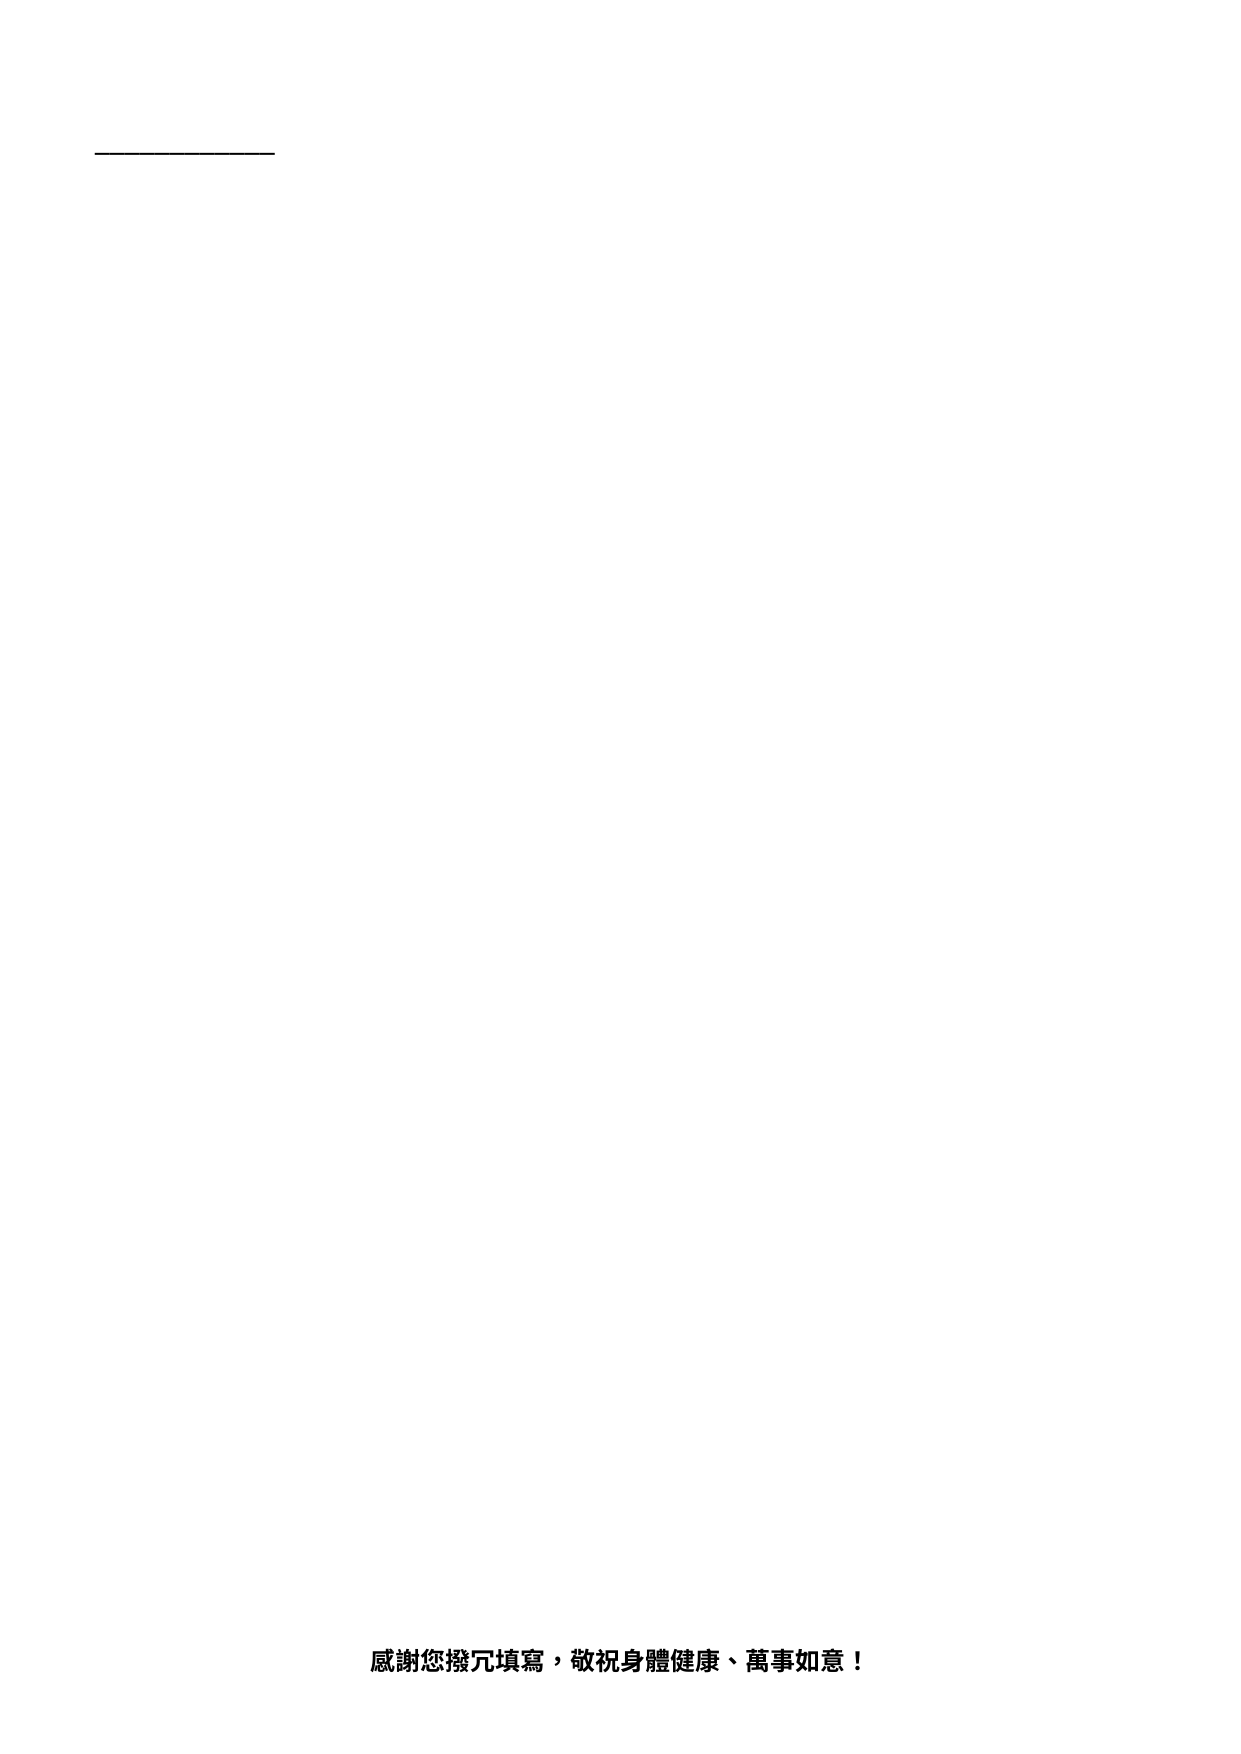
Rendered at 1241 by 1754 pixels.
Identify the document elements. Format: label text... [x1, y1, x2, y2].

text ____________ [94, 100, 1146, 162]
